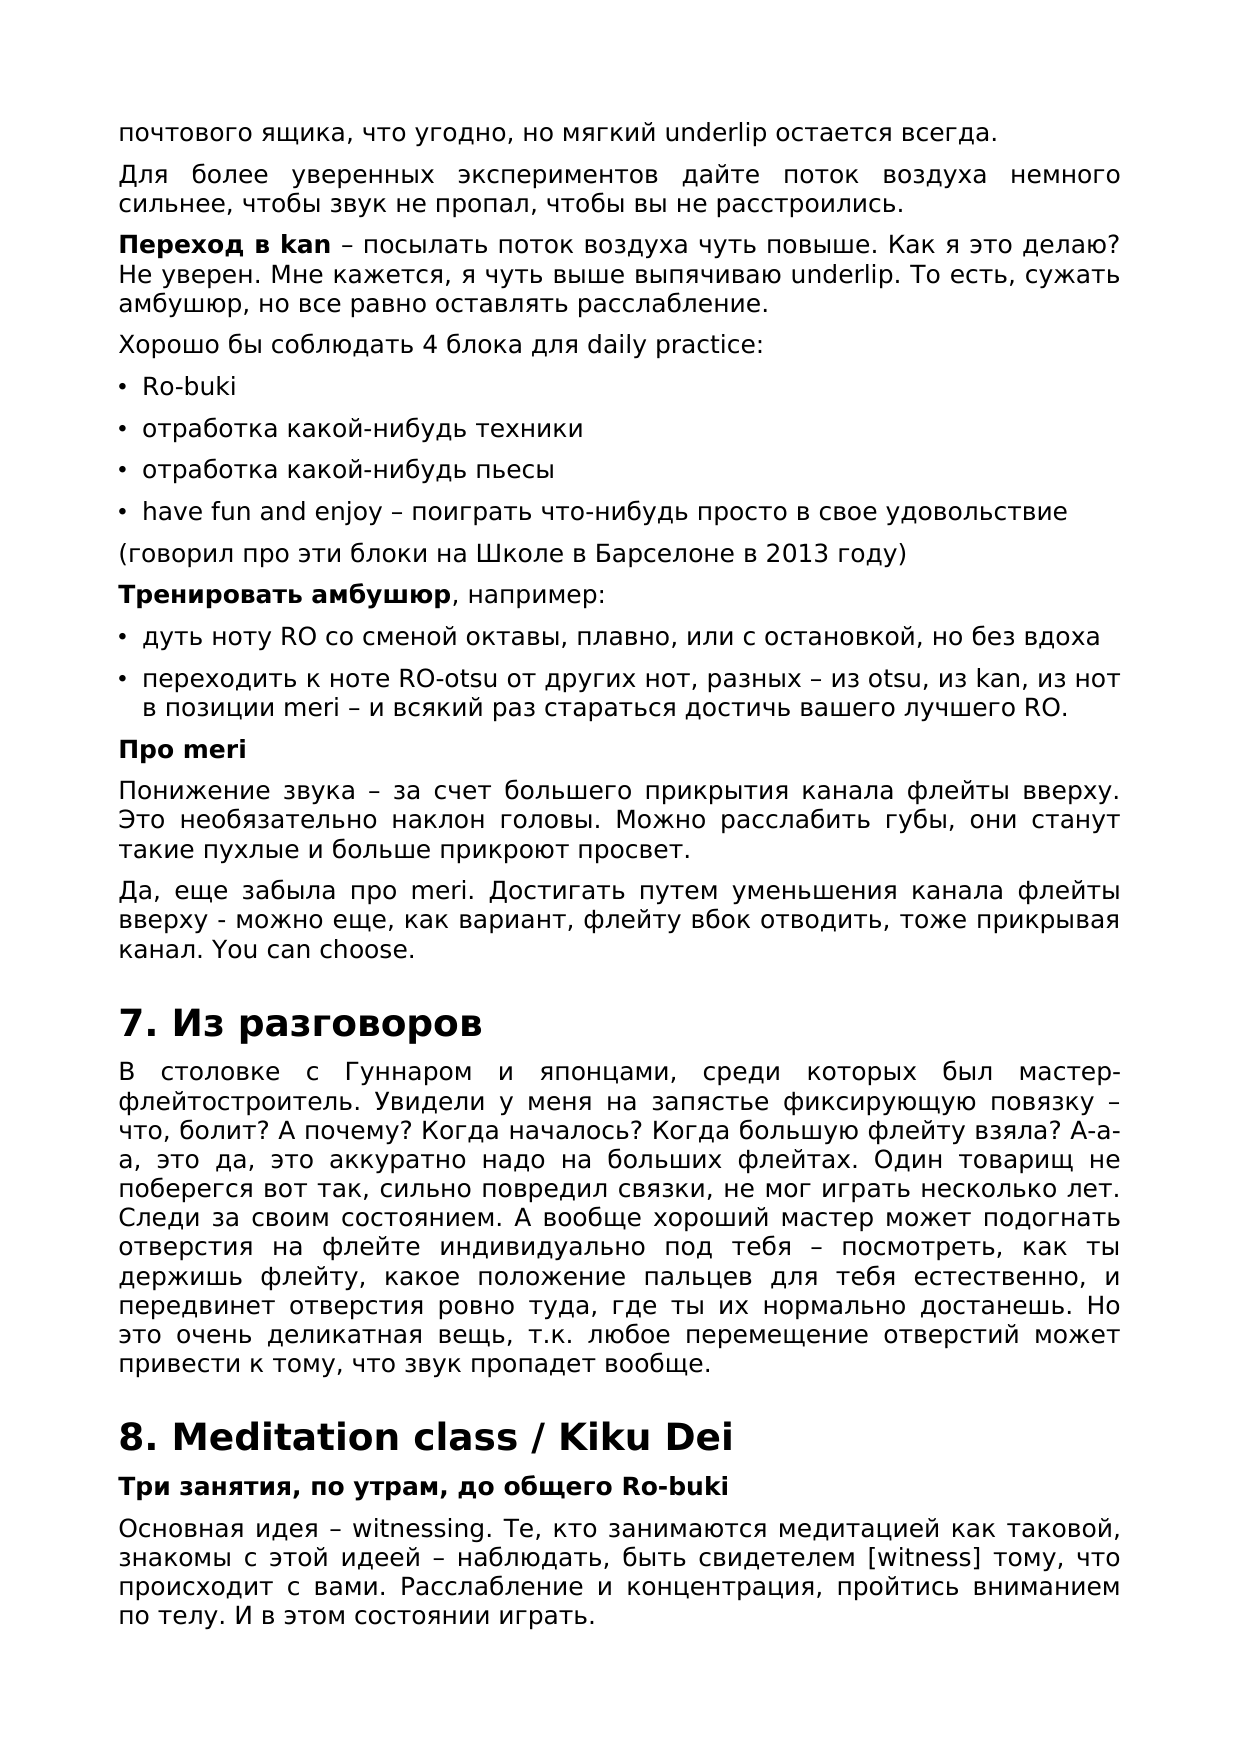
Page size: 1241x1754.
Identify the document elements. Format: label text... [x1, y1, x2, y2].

list отработка какой-нибудь пьесы [118, 456, 1122, 485]
text (говорил про эти блоки на Школе в Барселоне в 2013 году) [118, 539, 1122, 568]
text Хорошо бы соблюдать 4 блока для daily practice: [118, 331, 1122, 360]
list переходить к ноте RO-otsu от других нот, разных – из otsu, из kan, из нот в позиции meri – и всякий раз стараться достичь вашего лучшего RO. [118, 664, 1122, 722]
list have fun and enjoy – поиграть что-нибудь просто в свое удовольствие [118, 497, 1122, 526]
text Для более уверенных экспериментов дайте поток воздуха немного сильнее, чтобы звук не пропал, чтобы вы не расстроились. [118, 160, 1122, 218]
subtitle 7. Из разговоров [118, 1001, 1122, 1045]
text Про meri [118, 735, 1122, 764]
text Три занятия, по утрам, до общего Ro-buki [118, 1472, 1122, 1501]
text В столовке с Гуннаром и японцами, среди которых был мастер-флейтостроитель. Увидели у меня на запястье фиксирующую повязку – что, болит? А почему? Когда началось? Когда большую флейту взяла? А-а-а, это да, это аккуратно надо на больших флейтах. Один товарищ не поберегся вот так, сильно повредил связки, не мог играть несколько лет. Следи за своим состоянием. А вообще хороший мастер может подогнать отверстия на флейте индивидуально под тебя – посмотреть, как ты держишь флейту, какое положение пальцев для тебя естественно, и передвинет отверстия ровно туда, где ты их нормально достанешь. Но это очень деликатная вещь, т.к. любое перемещение отверстий может привести к тому, что звук пропадет вообще. [118, 1058, 1122, 1378]
text Переход в kan – посылать поток воздуха чуть повыше. Как я это делаю? Не уверен. Мне кажется, я чуть выше выпячиваю underlip. То есть, сужать амбушюр, но все равно оставлять расслабление. [118, 231, 1122, 318]
list Ro-buki [118, 372, 1122, 401]
text Основная идея – witnessing. Те, кто занимаются медитацией как таковой, знакомы с этой идеей – наблюдать, быть свидетелем [witness] тому, что происходит с вами. Расслабление и концентрация, пройтись вниманием по телу. И в этом состоянии играть. [118, 1514, 1122, 1630]
text Тренировать амбушюр, например: [118, 581, 1122, 610]
text Понижение звука – за счет большего прикрытия канала флейты вверху. Это необязательно наклон головы. Можно расслабить губы, они станут такие пухлые и больше прикроют просвет. [118, 776, 1122, 864]
text почтового ящика, что угодно, но мягкий underlip остается всегда. [118, 118, 1122, 147]
subtitle 8. Meditation class / Kiku Dei [118, 1416, 1122, 1459]
list отработка какой-нибудь техники [118, 414, 1122, 443]
list дуть ноту RO со сменой октавы, плавно, или с остановкой, но без вдоха [118, 622, 1122, 651]
text Да, еще забыла про meri. Достигать путем уменьшения канала флейты вверху - можно еще, как вариант, флейту вбок отводить, тоже прикрывая канал. You can choose. [118, 876, 1122, 964]
